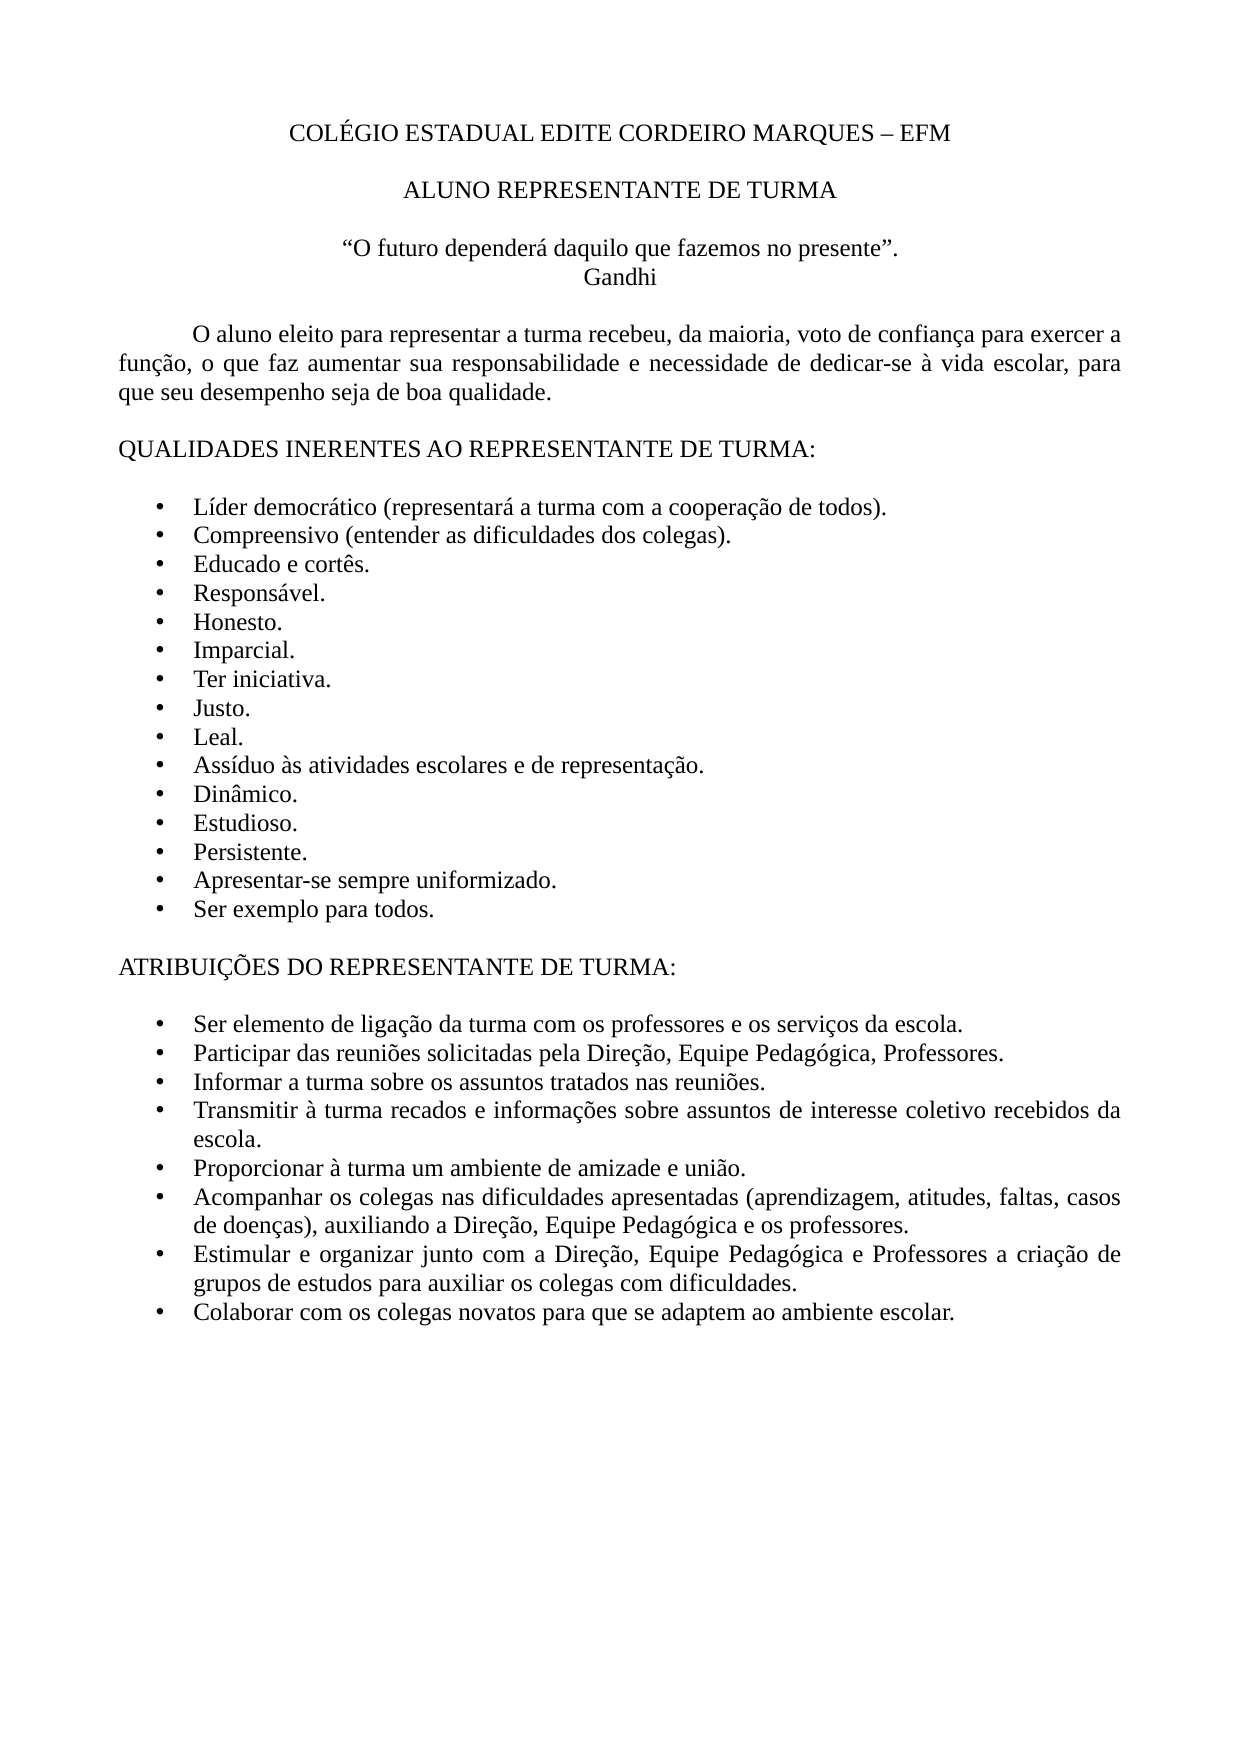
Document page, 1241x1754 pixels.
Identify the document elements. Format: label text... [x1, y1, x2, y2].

list Estudioso. [156, 808, 1122, 837]
list Honesto. [156, 607, 1122, 636]
list Assíduo às atividades escolares e de representação. [156, 751, 1122, 779]
list Apresentar-se sempre uniformizado. [156, 866, 1122, 894]
list Proporcionar à turma um ambiente de amizade e união. [156, 1153, 1122, 1182]
list Responsável. [156, 578, 1122, 607]
text O aluno eleito para representar a turma recebeu, da maioria, voto de confiança para exercer a função, o que faz aumentar sua responsabilidade e necessidade de dedicar-se à vida escolar, para que seu desempenho seja de boa qualidade. [118, 319, 1122, 406]
list Justo. [156, 693, 1122, 722]
list Informar a turma sobre os assuntos tratados nas reuniões. [156, 1067, 1122, 1096]
list Persistente. [156, 837, 1122, 866]
list Educado e cortês. [156, 549, 1122, 578]
list Estimular e organizar junto com a Direção, Equipe Pedagógica e Professores a criação de grupos de estudos para auxiliar os colegas com dificuldades. [156, 1239, 1122, 1297]
list Imparcial. [156, 636, 1122, 664]
list Dinâmico. [156, 779, 1122, 808]
list Ser elemento de ligação da turma com os professores e os serviços da escola. [156, 1009, 1122, 1038]
text “O futuro dependerá daquilo que fazemos no presente”. [118, 233, 1122, 262]
list Leal. [156, 722, 1122, 751]
list Ser exemplo para todos. [156, 894, 1122, 923]
text ATRIBUIÇÕES DO REPRESENTANTE DE TURMA: [118, 952, 1122, 981]
text QUALIDADES INERENTES AO REPRESENTANTE DE TURMA: [118, 434, 1122, 463]
text Gandhi [118, 262, 1122, 291]
list Ter iniciativa. [156, 664, 1122, 693]
list Acompanhar os colegas nas dificuldades apresentadas (aprendizagem, atitudes, faltas, casos de doenças), auxiliando a Direção, Equipe Pedagógica e os professores. [156, 1182, 1122, 1239]
list Compreensivo (entender as dificuldades dos colegas). [156, 521, 1122, 549]
text ALUNO REPRESENTANTE DE TURMA [118, 176, 1122, 204]
list Transmitir à turma recados e informações sobre assuntos de interesse coletivo recebidos da escola. [156, 1096, 1122, 1153]
list Participar das reuniões solicitadas pela Direção, Equipe Pedagógica, Professores. [156, 1038, 1122, 1067]
text COLÉGIO ESTADUAL EDITE CORDEIRO MARQUES – EFM [118, 118, 1122, 147]
list Colaborar com os colegas novatos para que se adaptem ao ambiente escolar. [156, 1297, 1122, 1326]
list Líder democrático (representará a turma com a cooperação de todos). [156, 492, 1122, 521]
